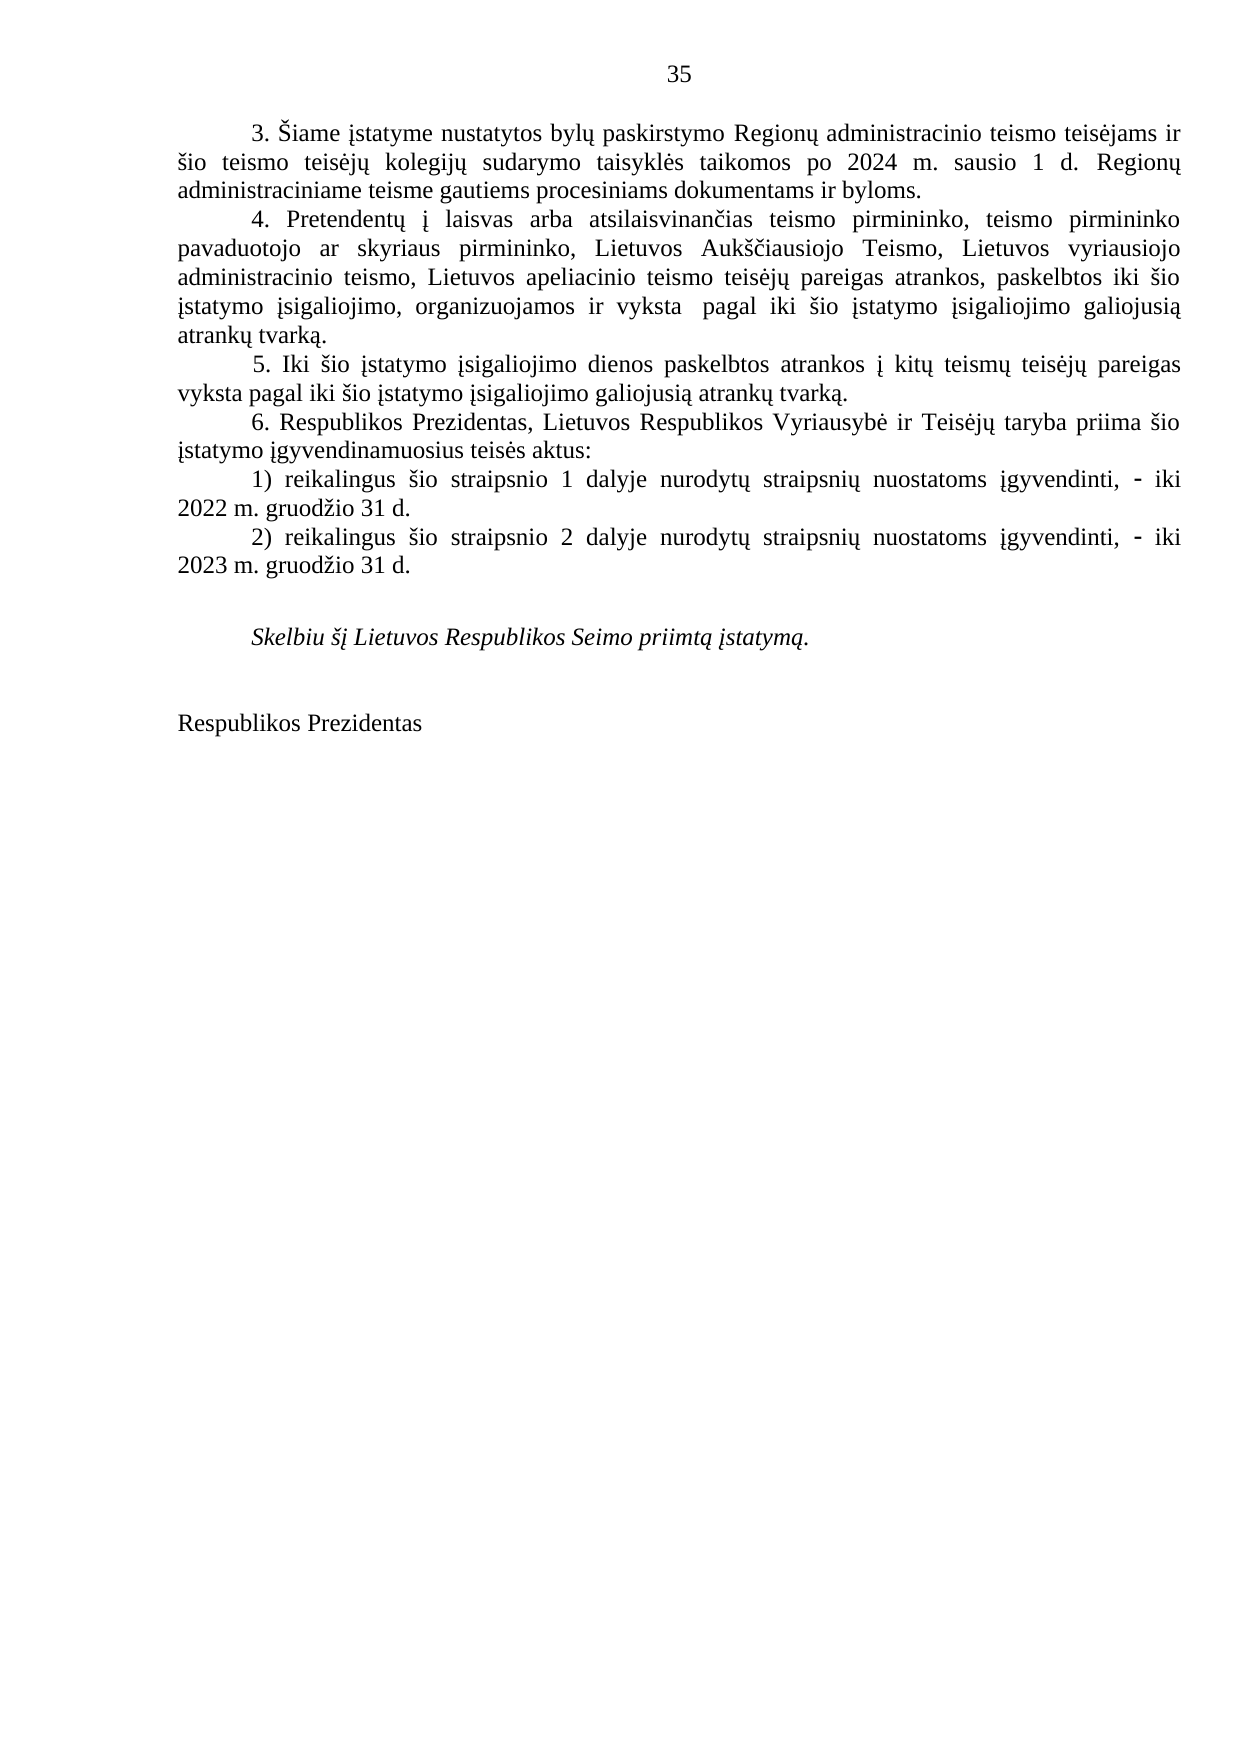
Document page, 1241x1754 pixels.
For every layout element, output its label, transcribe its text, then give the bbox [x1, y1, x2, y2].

text 4. Pretendentų į laisvas arba atsilaisvinančias teismo pirmininko, teismo pirmininko pavaduotojo ar skyriaus pirmininko, Lietuvos Aukščiausiojo Teismo, Lietuvos vyriausiojo administracinio teismo, Lietuvos apeliacinio teismo teisėjų pareigas atrankos, paskelbtos iki šio įstatymo įsigaliojimo, organizuojamos ir vyksta pagal iki šio įstatymo įsigaliojimo galiojusią atrankų tvarką. [177, 204, 1181, 349]
text Skelbiu šį Lietuvos Respublikos Seimo priimtą įstatymą. [177, 622, 1181, 651]
text 5. Iki šio įstatymo įsigaliojimo dienos paskelbtos atrankos į kitų teismų teisėjų pareigas vyksta pagal iki šio įstatymo įsigaliojimo galiojusią atrankų tvarką. [177, 349, 1181, 407]
text Respublikos Prezidentas [177, 708, 1181, 737]
text 2) reikalingus šio straipsnio 2 dalyje nurodytų straipsnių nuostatoms įgyvendinti,  iki 2023 m. gruodžio 31 d. [177, 522, 1181, 579]
text 6. Respublikos Prezidentas, Lietuvos Respublikos Vyriausybė ir Teisėjų taryba priima šio įstatymo įgyvendinamuosius teisės aktus: [177, 407, 1181, 464]
text 3. Šiame įstatyme nustatytos bylų paskirstymo Regionų administracinio teismo teisėjams ir šio teismo teisėjų kolegijų sudarymo taisyklės taikomos po 2024 m. sausio 1 d. Regionų administraciniame teisme gautiems procesiniams dokumentams ir byloms. [177, 118, 1181, 204]
text 1) reikalingus šio straipsnio 1 dalyje nurodytų straipsnių nuostatoms įgyvendinti,  iki 2022 m. gruodžio 31 d. [177, 464, 1181, 522]
